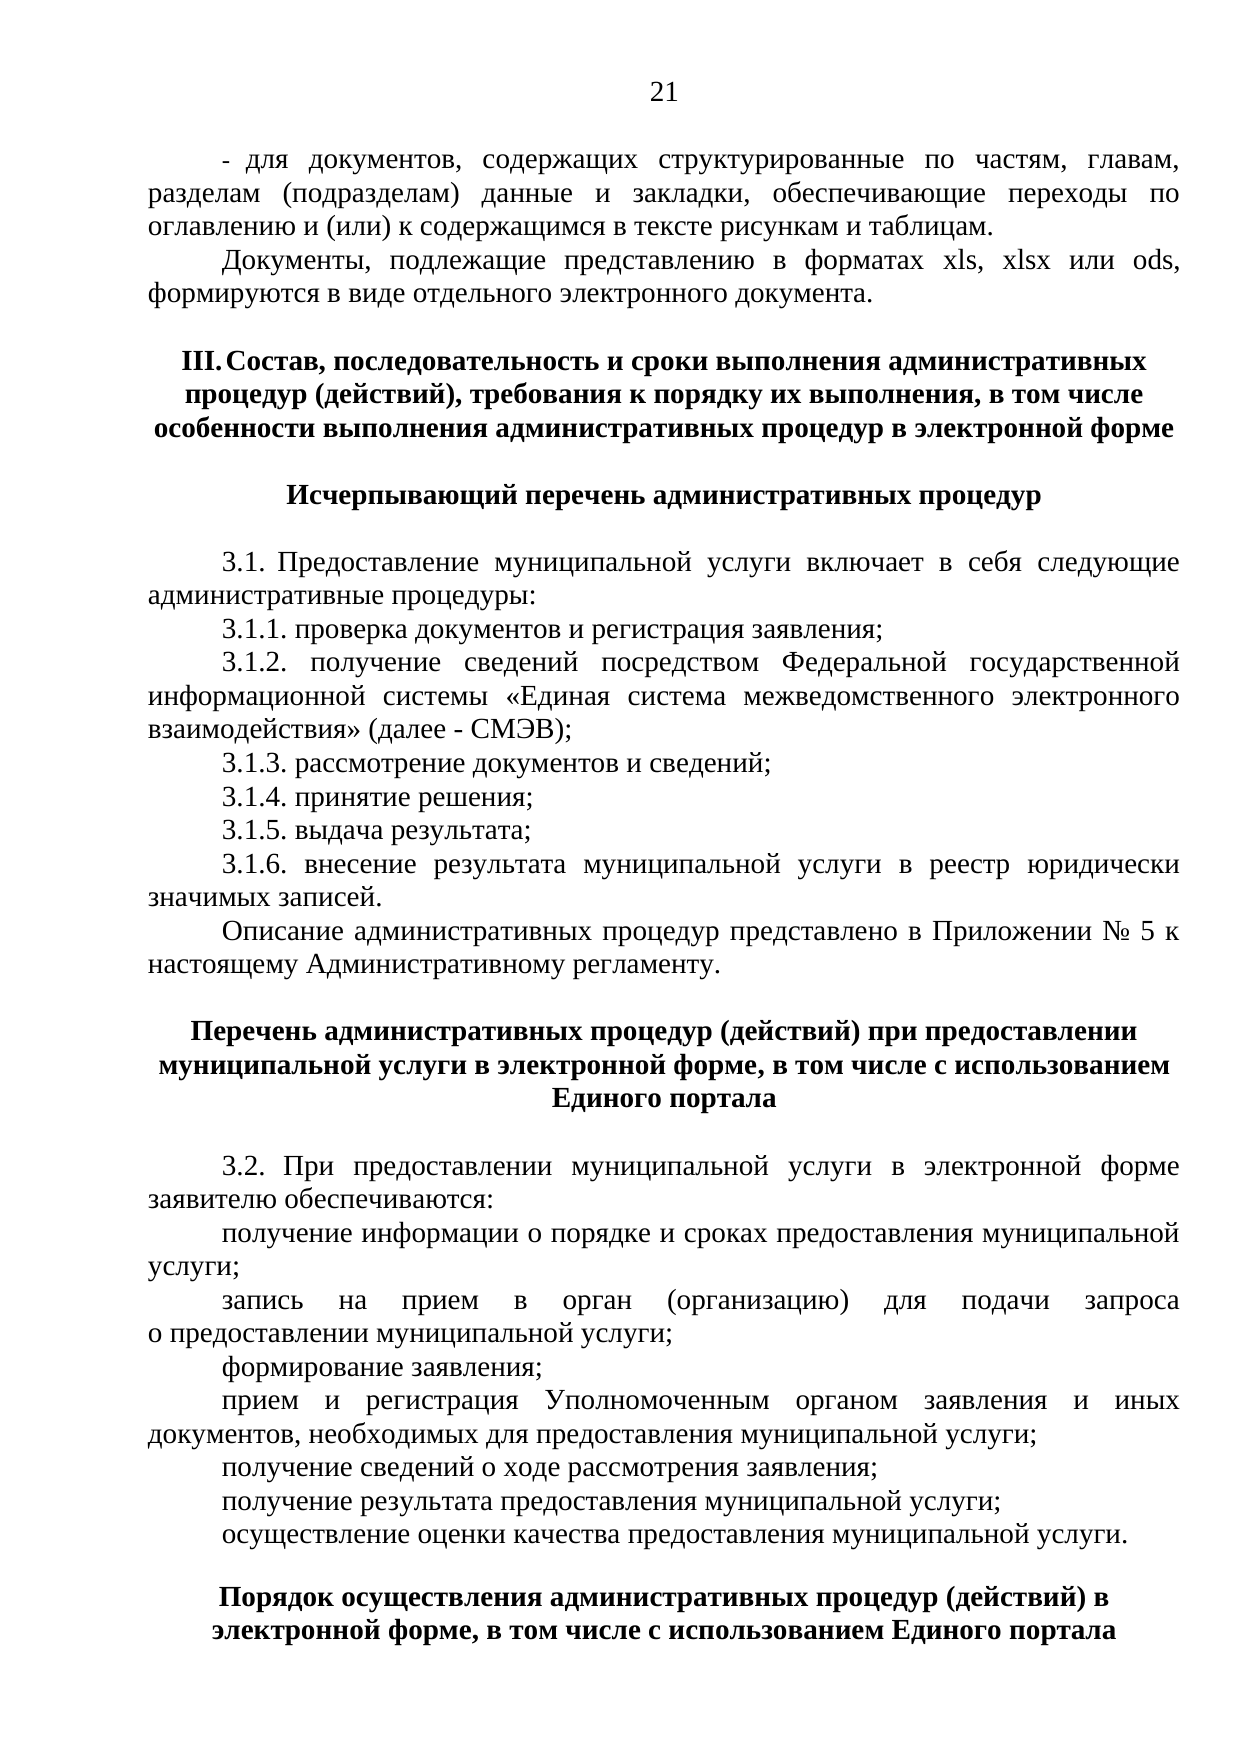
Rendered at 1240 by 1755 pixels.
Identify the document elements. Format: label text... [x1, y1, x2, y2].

text Перечень административных процедур (действий) при предоставлении муниципальной услуги в электронной форме, в том числе с использованием Единого портала [148, 1013, 1181, 1114]
text Порядок осуществления административных процедур (действий) в электронной форме, в том числе с использованием Единого портала [148, 1579, 1181, 1646]
text 3.1.4. принятие решения; [148, 779, 1181, 812]
list Состав, последовательность и сроки выполнения административных процедур (действий), требования к порядку их выполнения, в том числе особенности выполнения административных процедур в электронной форме [148, 343, 1181, 443]
text осуществление оценки качества предоставления муниципальной услуги. [148, 1517, 1181, 1550]
text Описание административных процедур представлено в Приложении № 5 к настоящему Административному регламенту. [148, 913, 1181, 980]
text запись на прием в орган (организацию) для подачи запроса о предоставлении муниципальной услуги; [148, 1282, 1181, 1349]
text формирование заявления; [148, 1349, 1181, 1382]
text 3.1.5. выдача результата; [148, 812, 1181, 846]
text Исчерпывающий перечень административных процедур [148, 477, 1181, 510]
text 3.1.2. получение сведений посредством Федеральной государственной информационной системы «Единая система межведомственного электронного взаимодействия» (далее - СМЭВ); [148, 644, 1181, 745]
text получение сведений о ходе рассмотрения заявления; [148, 1449, 1181, 1483]
text прием и регистрация Уполномоченным органом заявления и иных документов, необходимых для предоставления муниципальной услуги; [148, 1382, 1181, 1449]
list Предоставление муниципальной услуги включает в себя следующие административные процедуры: [148, 544, 1181, 611]
text Документы, подлежащие представлению в форматах xls, xlsx или ods, формируются в виде отдельного электронного документа. [148, 242, 1181, 309]
text 3.1.1. проверка документов и регистрация заявления; [148, 611, 1181, 644]
text 3.1.6. внесение результата муниципальной услуги в реестр юридически значимых записей. [148, 846, 1181, 913]
text 3.1.3. рассмотрение документов и сведений; [148, 745, 1181, 779]
list При предоставлении муниципальной услуги в электронной форме заявителю обеспечиваются: [148, 1148, 1181, 1215]
text получение результата предоставления муниципальной услуги; [148, 1483, 1181, 1517]
list для документов, содержащих структурированные по частям, главам, разделам (подразделам) данные и закладки, обеспечивающие переходы по оглавлению и (или) к содержащимся в тексте рисункам и таблицам. [148, 141, 1181, 242]
text получение информации о порядке и сроках предоставления муниципальной услуги; [148, 1215, 1181, 1282]
